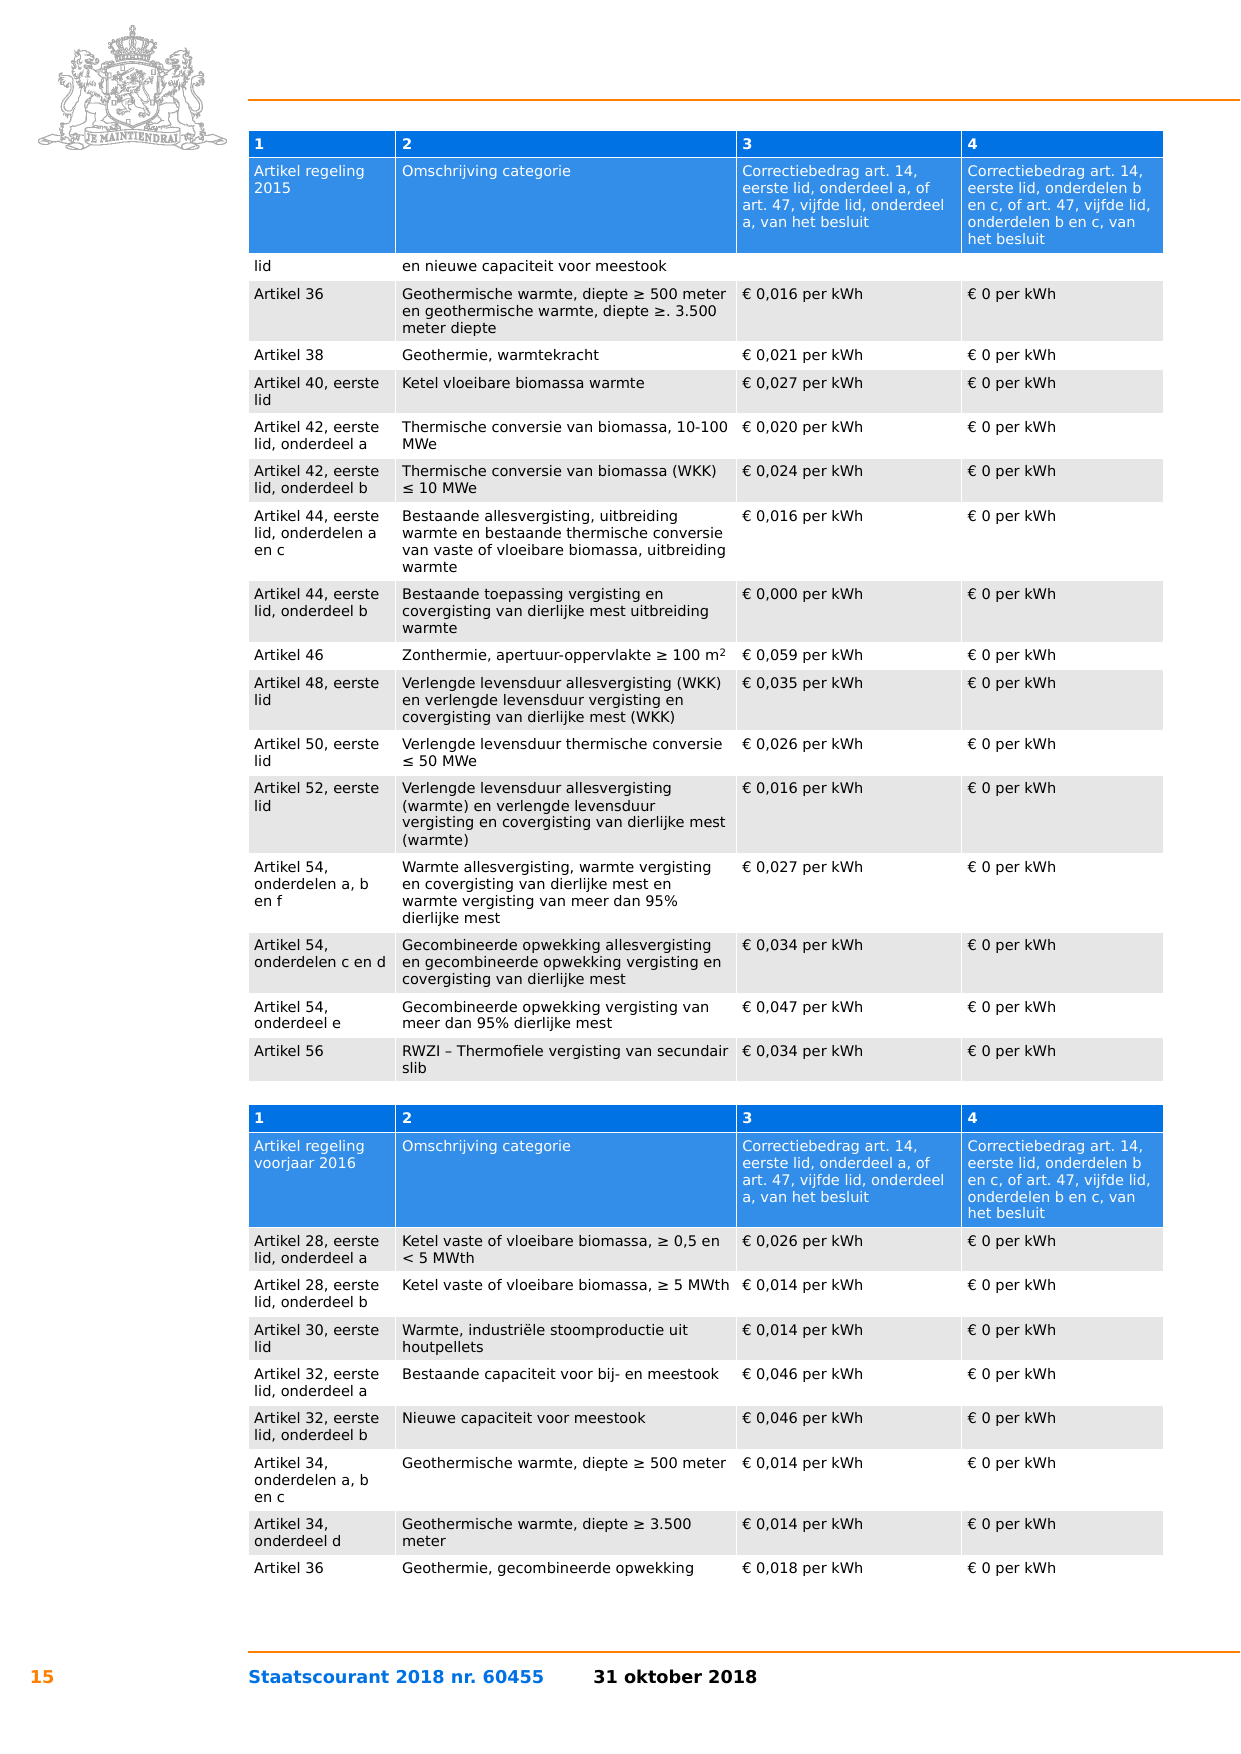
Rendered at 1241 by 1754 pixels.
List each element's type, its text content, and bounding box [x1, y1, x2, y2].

table_cell Artikel 38 [249, 343, 395, 369]
table_cell € 0 per kWh [962, 343, 1163, 369]
table_header 2 [396, 131, 736, 157]
table_cell € 0,027 per kWh [737, 854, 961, 931]
table_cell Omschrijving categorie [396, 158, 736, 253]
table_cell € 0 per kWh [962, 281, 1163, 341]
table_cell € 0 per kWh [962, 414, 1163, 457]
table_cell Artikel 40, eerste lid [249, 370, 395, 413]
table_cell lid [249, 254, 395, 280]
table_cell Artikel 34, onderdelen a, b en c [249, 1450, 395, 1510]
table_cell Geothermie, gecombineerde opwekking [396, 1556, 736, 1582]
table_cell € 0,024 per kWh [737, 459, 961, 502]
table_cell Artikel 32, eerste lid, onderdeel a [249, 1361, 395, 1404]
table_cell Artikel 30, eerste lid [249, 1317, 395, 1360]
table_cell Artikel 48, eerste lid [249, 670, 395, 730]
table_header 4 [962, 131, 1163, 157]
table_cell Verlengde levensduur thermische conversie ≤ 50 MWe [396, 731, 736, 775]
table_cell Artikel 36 [249, 281, 395, 341]
table_cell Verlengde levensduur allesvergisting (WKK) en verlengde levensduur vergisting en covergisting van dierlijke mest (WKK) [396, 670, 736, 730]
table_cell Gecombineerde opwekking vergisting van meer dan 95% dierlijke mest [396, 994, 736, 1037]
table_cell € 0 per kWh [962, 503, 1163, 580]
table_cell en nieuwe capaciteit voor meestook [396, 254, 736, 280]
table_cell Artikel 36 [249, 1556, 395, 1582]
table_cell € 0 per kWh [962, 1038, 1163, 1081]
table_cell € 0 per kWh [962, 1556, 1163, 1582]
table_cell € 0 per kWh [962, 854, 1163, 931]
table_cell Correctiebedrag art. 14, eerste lid, onderdelen b en c, of art. 47, vijfde lid, onderdelen b en c, van het besluit [962, 158, 1163, 253]
table_cell € 0,016 per kWh [737, 503, 961, 580]
table_cell € 0 per kWh [962, 370, 1163, 413]
picture [38, 25, 227, 150]
table_cell Artikel regeling voorjaar 2016 [249, 1133, 395, 1227]
table_cell Gecombineerde opwekking allesvergisting en gecombineerde opwekking vergisting en covergisting van dierlijke mest [396, 933, 736, 993]
table_header 3 [737, 131, 961, 157]
table_cell Thermische conversie van biomassa (WKK) ≤ 10 MWe [396, 459, 736, 502]
table_cell Artikel 52, eerste lid [249, 776, 395, 853]
table_cell € 0,000 per kWh [737, 581, 961, 642]
table_cell Artikel 54, onderdelen a, b en f [249, 854, 395, 931]
table_cell € 0,018 per kWh [737, 1556, 961, 1582]
table_cell € 0,047 per kWh [737, 994, 961, 1037]
table_cell Correctiebedrag art. 14, eerste lid, onderdeel a, of art. 47, vijfde lid, onderdeel a, van het besluit [737, 1133, 961, 1227]
table_cell € 0,026 per kWh [737, 1228, 961, 1271]
table_cell € 0 per kWh [962, 643, 1163, 669]
table_cell Ketel vloeibare biomassa warmte [396, 370, 736, 413]
table_cell € 0 per kWh [962, 1361, 1163, 1404]
table_cell € 0,034 per kWh [737, 1038, 961, 1081]
table_cell € 0 per kWh [962, 670, 1163, 730]
table_cell Thermische conversie van biomassa, 10-100 MWe [396, 414, 736, 457]
table_cell € 0,014 per kWh [737, 1273, 961, 1316]
table_cell € 0,014 per kWh [737, 1511, 961, 1555]
table_header 1 [249, 131, 395, 157]
table_cell € 0 per kWh [962, 776, 1163, 853]
table_cell Artikel 42, eerste lid, onderdeel b [249, 459, 395, 502]
table_cell Correctiebedrag art. 14, eerste lid, onderdelen b en c, of art. 47, vijfde lid, onderdelen b en c, van het besluit [962, 1133, 1163, 1227]
table_cell € 0,016 per kWh [737, 776, 961, 853]
table_cell Warmte, industriële stoomproductie uit houtpellets [396, 1317, 736, 1360]
table_cell € 0 per kWh [962, 1450, 1163, 1510]
table_cell Bestaande toepassing vergisting en covergisting van dierlijke mest uitbreiding warmte [396, 581, 736, 642]
table_cell € 0,046 per kWh [737, 1361, 961, 1404]
table_cell € 0 per kWh [962, 1228, 1163, 1271]
table_cell Ketel vaste of vloeibare biomassa, ≥ 0,5 en < 5 MWth [396, 1228, 736, 1271]
table_cell € 0 per kWh [962, 1317, 1163, 1360]
table_cell € 0 per kWh [962, 581, 1163, 642]
table_cell € 0 per kWh [962, 1406, 1163, 1449]
table_cell Omschrijving categorie [396, 1133, 736, 1227]
table_cell Artikel 44, eerste lid, onderdelen a en c [249, 503, 395, 580]
table_cell Artikel 46 [249, 643, 395, 669]
table_header 4 [962, 1105, 1163, 1132]
table_cell € 0 per kWh [962, 459, 1163, 502]
table_cell Artikel 44, eerste lid, onderdeel b [249, 581, 395, 642]
table_cell € 0,059 per kWh [737, 643, 961, 669]
table_header 1 [249, 1105, 395, 1132]
table_cell € 0,034 per kWh [737, 933, 961, 993]
table_cell € 0 per kWh [962, 1273, 1163, 1316]
table_cell Artikel regeling 2015 [249, 158, 395, 253]
table_cell € 0,016 per kWh [737, 281, 961, 341]
table_cell Verlengde levensduur allesvergisting (warmte) en verlengde levensduur vergisting en covergisting van dierlijke mest (warmte) [396, 776, 736, 853]
table_cell Geothermische warmte, diepte ≥ 500 meter [396, 1450, 736, 1510]
table_cell Correctiebedrag art. 14, eerste lid, onderdeel a, of art. 47, vijfde lid, onderdeel a, van het besluit [737, 158, 961, 253]
table_cell Zonthermie, apertuur-oppervlakte ≥ 100 m2 [396, 643, 736, 669]
table_cell Artikel 28, eerste lid, onderdeel a [249, 1228, 395, 1271]
table_cell € 0,014 per kWh [737, 1317, 961, 1360]
table_cell Geothermie, warmtekracht [396, 343, 736, 369]
table_cell Artikel 50, eerste lid [249, 731, 395, 775]
table_cell € 0 per kWh [962, 731, 1163, 775]
table_cell Artikel 34, onderdeel d [249, 1511, 395, 1555]
table_header 3 [737, 1105, 961, 1132]
table_cell € 0 per kWh [962, 933, 1163, 993]
table_cell € 0,020 per kWh [737, 414, 961, 457]
table_cell € 0 per kWh [962, 1511, 1163, 1555]
table_cell Artikel 56 [249, 1038, 395, 1081]
table_cell [962, 254, 1163, 280]
table_cell [737, 254, 961, 280]
table_header 2 [396, 1105, 736, 1132]
table_cell € 0,026 per kWh [737, 731, 961, 775]
table_cell € 0,021 per kWh [737, 343, 961, 369]
table_cell € 0,014 per kWh [737, 1450, 961, 1510]
table_cell Bestaande capaciteit voor bij- en meestook [396, 1361, 736, 1404]
table_cell Ketel vaste of vloeibare biomassa, ≥ 5 MWth [396, 1273, 736, 1316]
table_cell RWZI – Thermofiele vergisting van secundair slib [396, 1038, 736, 1081]
table_cell Artikel 32, eerste lid, onderdeel b [249, 1406, 395, 1449]
table_cell Artikel 42, eerste lid, onderdeel a [249, 414, 395, 457]
table_cell Warmte allesvergisting, warmte vergisting en covergisting van dierlijke mest en warmte vergisting van meer dan 95% dierlijke mest [396, 854, 736, 931]
table_cell € 0 per kWh [962, 994, 1163, 1037]
table_cell € 0,035 per kWh [737, 670, 961, 730]
table_cell Artikel 54, onderdeel e [249, 994, 395, 1037]
table_cell € 0,046 per kWh [737, 1406, 961, 1449]
table_cell Artikel 54, onderdelen c en d [249, 933, 395, 993]
table_cell Artikel 28, eerste lid, onderdeel b [249, 1273, 395, 1316]
table_cell Nieuwe capaciteit voor meestook [396, 1406, 736, 1449]
table_cell Bestaande allesvergisting, uitbreiding warmte en bestaande thermische conversie van vaste of vloeibare biomassa, uitbreiding warmte [396, 503, 736, 580]
table_cell € 0,027 per kWh [737, 370, 961, 413]
table_cell Geothermische warmte, diepte ≥ 500 meter en geothermische warmte, diepte ≥. 3.500 meter diepte [396, 281, 736, 341]
table_cell Geothermische warmte, diepte ≥ 3.500 meter [396, 1511, 736, 1555]
